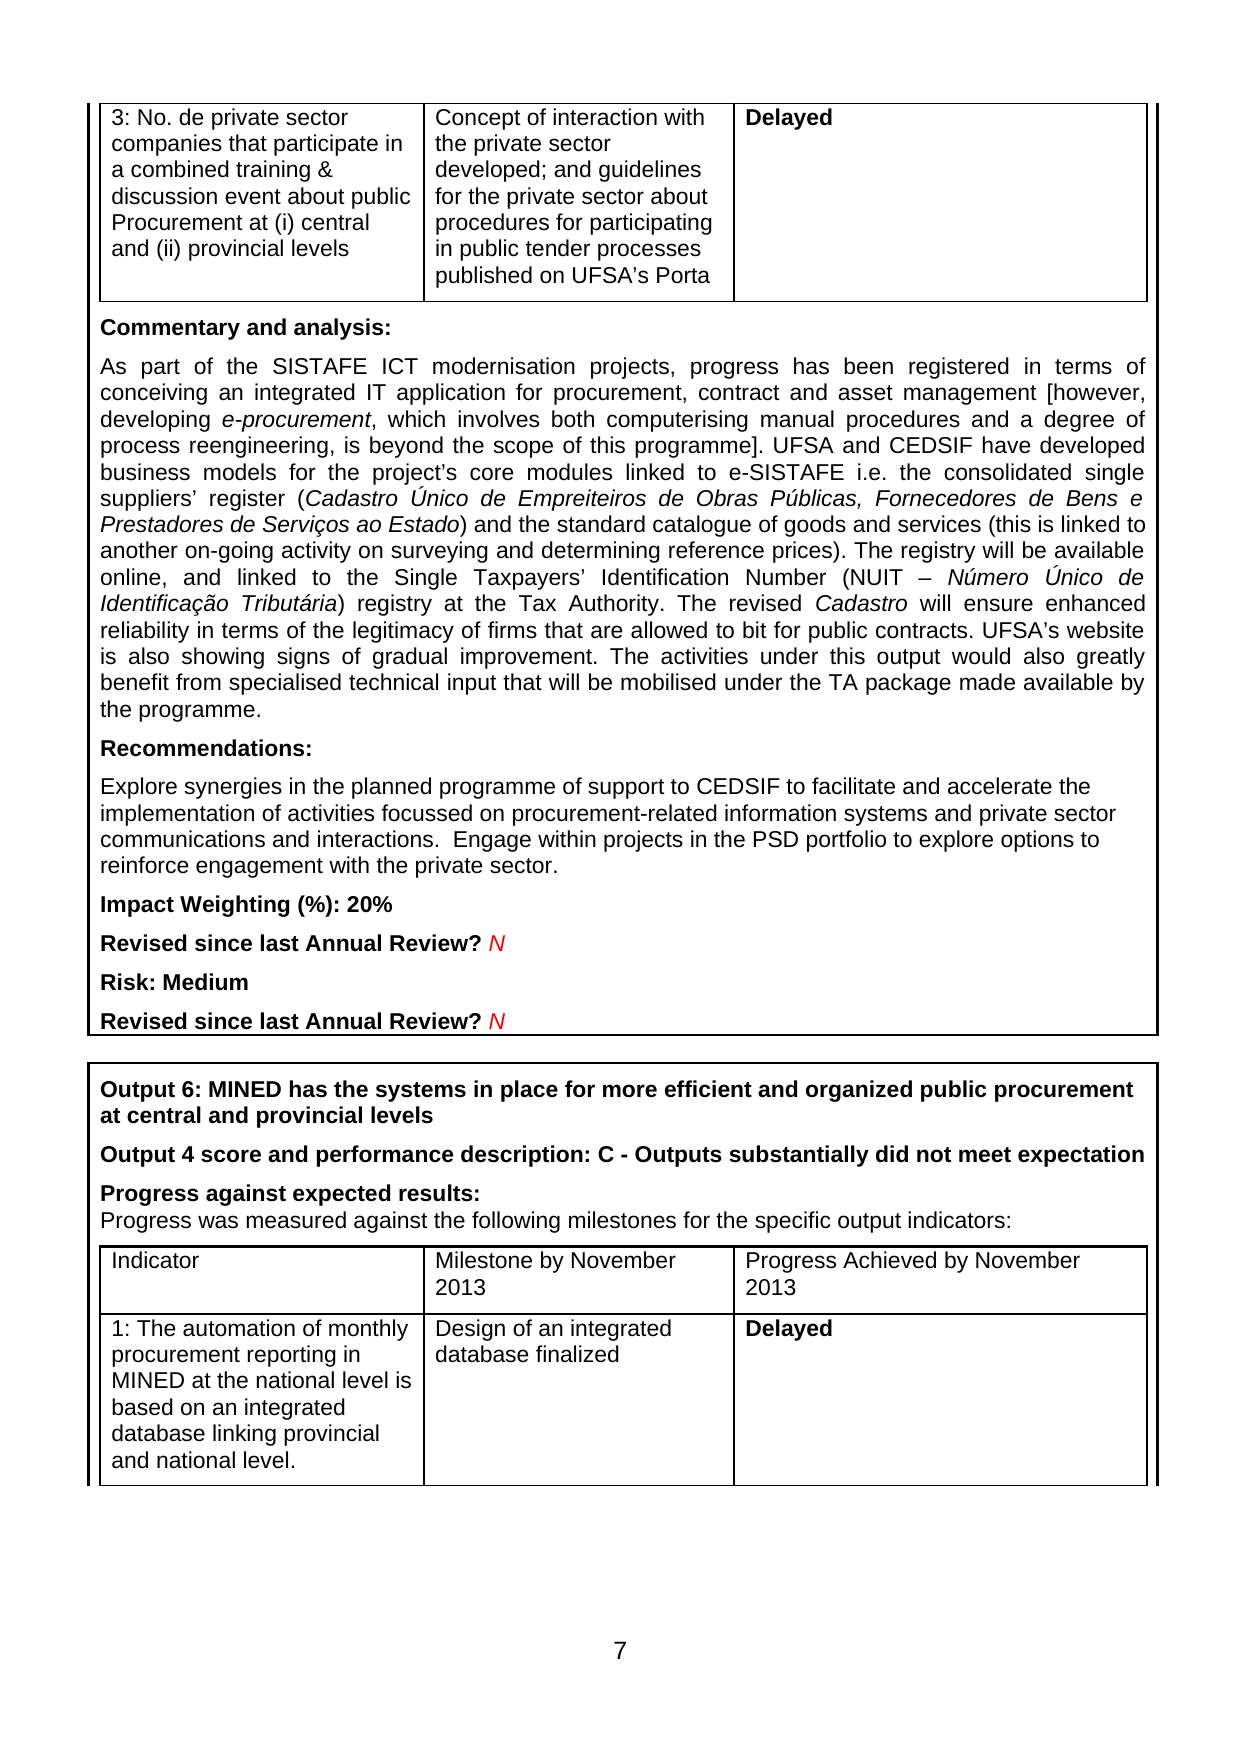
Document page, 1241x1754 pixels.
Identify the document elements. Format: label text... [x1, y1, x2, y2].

table_cell Commentary and analysis: [90, 103, 1156, 341]
table_cell Design of an integrated database finalized [425, 1315, 733, 1485]
table_cell Delayed [735, 104, 1146, 301]
table_cell 3: No. de private sector companies that participate in a combined training & discussion event about public Procurement at (i) central and (ii) provincial levels [101, 104, 423, 301]
table_header Indicator [101, 1248, 423, 1313]
table_header Progress Achieved by November 2013 [735, 1248, 1146, 1313]
table_header Milestone by November 2013 [425, 1248, 733, 1313]
table_cell Delayed [735, 1315, 1146, 1485]
table_cell Output 4 score and performance description: C - Outputs substantially did not meet expectation Progress against expected results: Progress was measured against the following milestones for the specific output indicators: [90, 1129, 1156, 1486]
table_header Output 6: MINED has the systems in place for more efficient and organized public procurement at central and provincial levels [90, 1064, 1156, 1129]
table_cell 1: The automation of monthly procurement reporting in MINED at the national level is based on an integrated database linking provincial and national level. [101, 1315, 423, 1485]
table_cell Concept of interaction with the private sector developed; and guidelines for the private sector about procedures for participating in public tender processes published on UFSA’s Porta [425, 104, 733, 301]
table_cell As part of the SISTAFE ICT modernisation projects, progress has been registered in terms of conceiving an integrated IT application for procurement, contract and asset management [however, developing e-procurement, which involves both computerising manual procedures and a degree of process reengineering, is beyond the scope of this programme]. UFSA and CEDSIF have developed business models for the project’s core modules linked to e-SISTAFE i.e. the consolidated single suppliers’ register (Cadastro Único de Empreiteiros de Obras Públicas, Fornecedores de Bens e Prestadores de Serviços ao Estado) and the standard catalogue of goods and services (this is linked to another on-going activity on surveying and determining reference prices). The registry will be available online, and linked to the Single Taxpayers’ Identification Number (NUIT – Número Único de Identificação Tributária) registry at the Tax Authority. The revised Cadastro will ensure enhanced reliability in terms of the legitimacy of firms that are allowed to bit for public contracts. UFSA’s website is also showing signs of gradual improvement. The activities under this output would also greatly benefit from specialised technical input that will be mobilised under the TA package made available by the programme. Recommendations: Explore synergies in the planned programme of support to CEDSIF to facilitate and accelerate the implementation of activities focussed on procurement-related information systems and private sector communications and interactions. Engage within projects in the PSD portfolio to explore options to reinforce engagement with the private sector. Impact Weighting (%): 20% Revised since last Annual Review? N Risk: Medium Revised since last Annual Review? N [90, 341, 1156, 1034]
